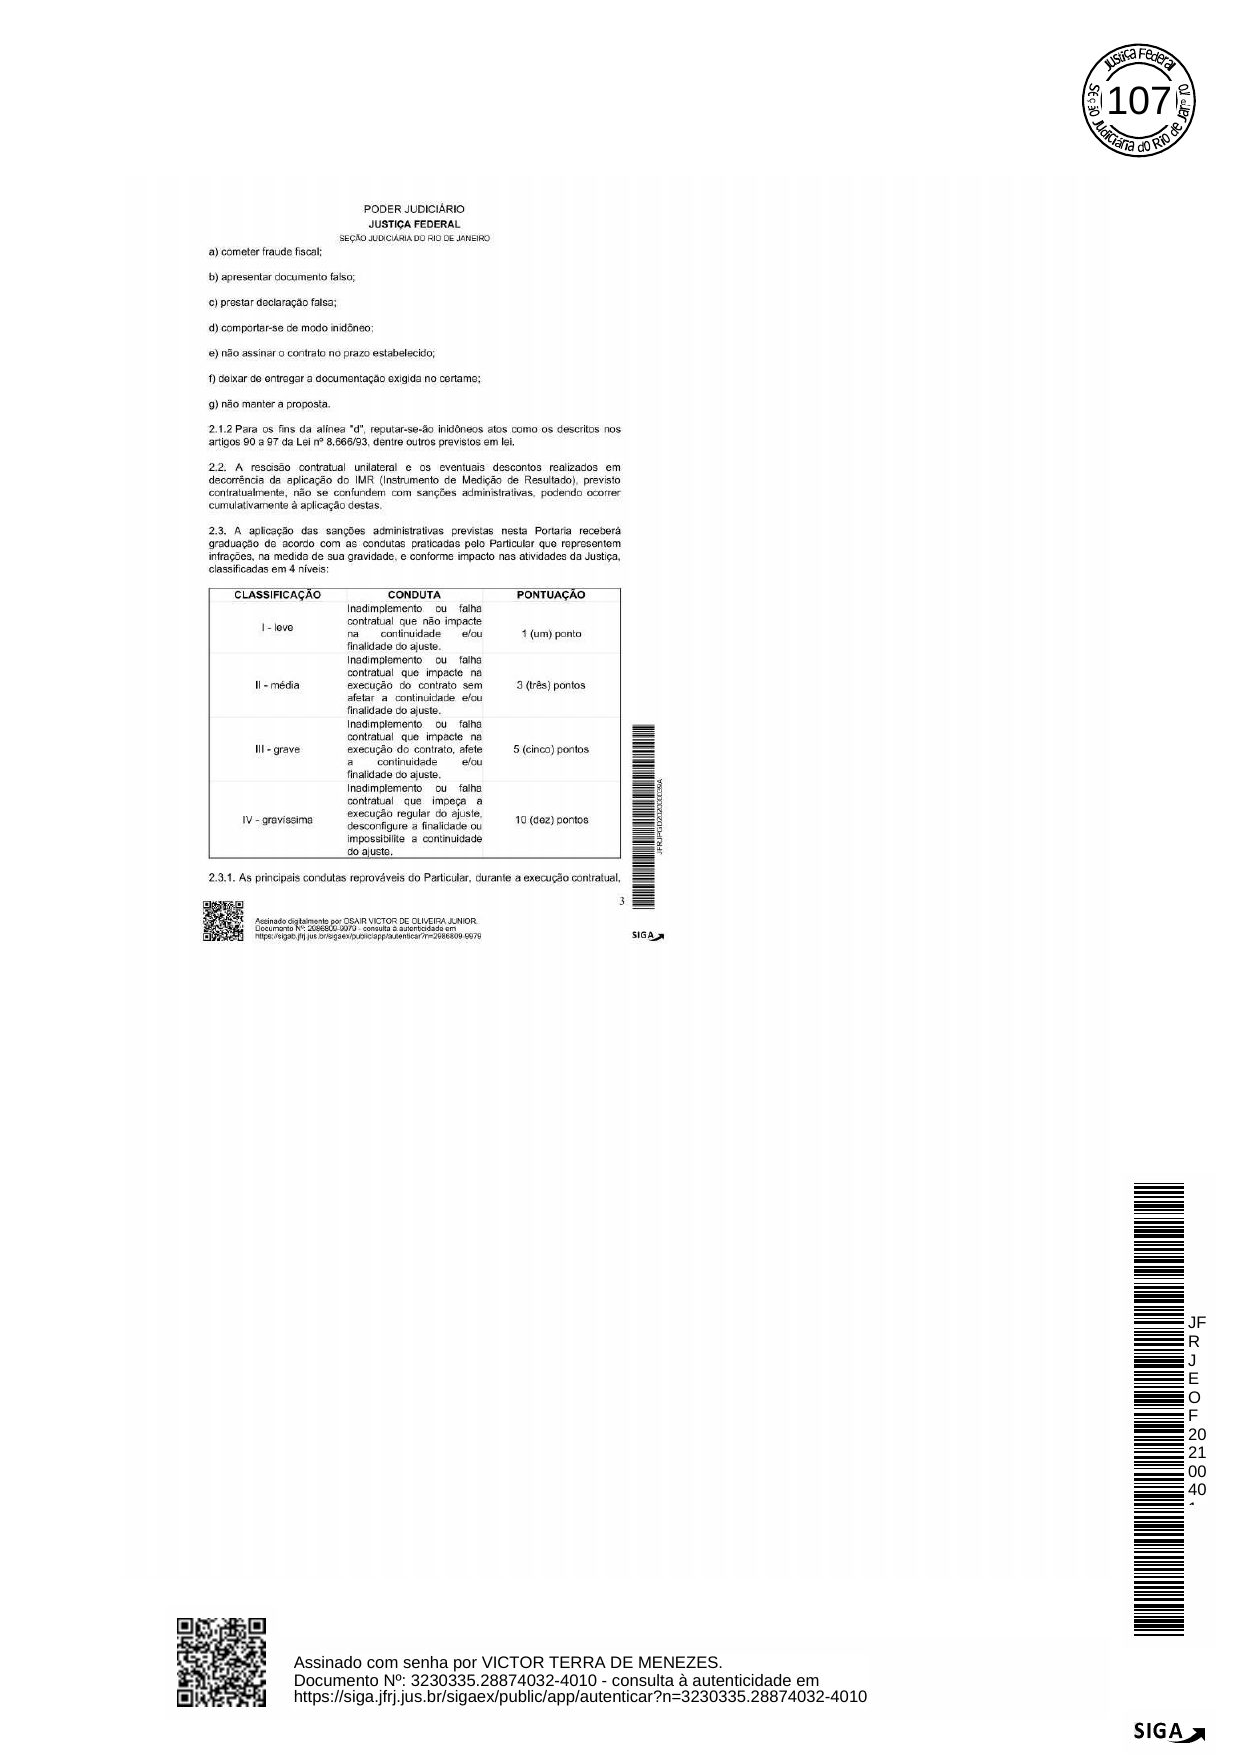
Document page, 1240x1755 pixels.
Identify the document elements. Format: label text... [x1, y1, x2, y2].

text e [1180, 95, 1193, 105]
text ç [1087, 98, 1099, 106]
text JFRJEOF202100401V01 [1188, 1314, 1207, 1504]
